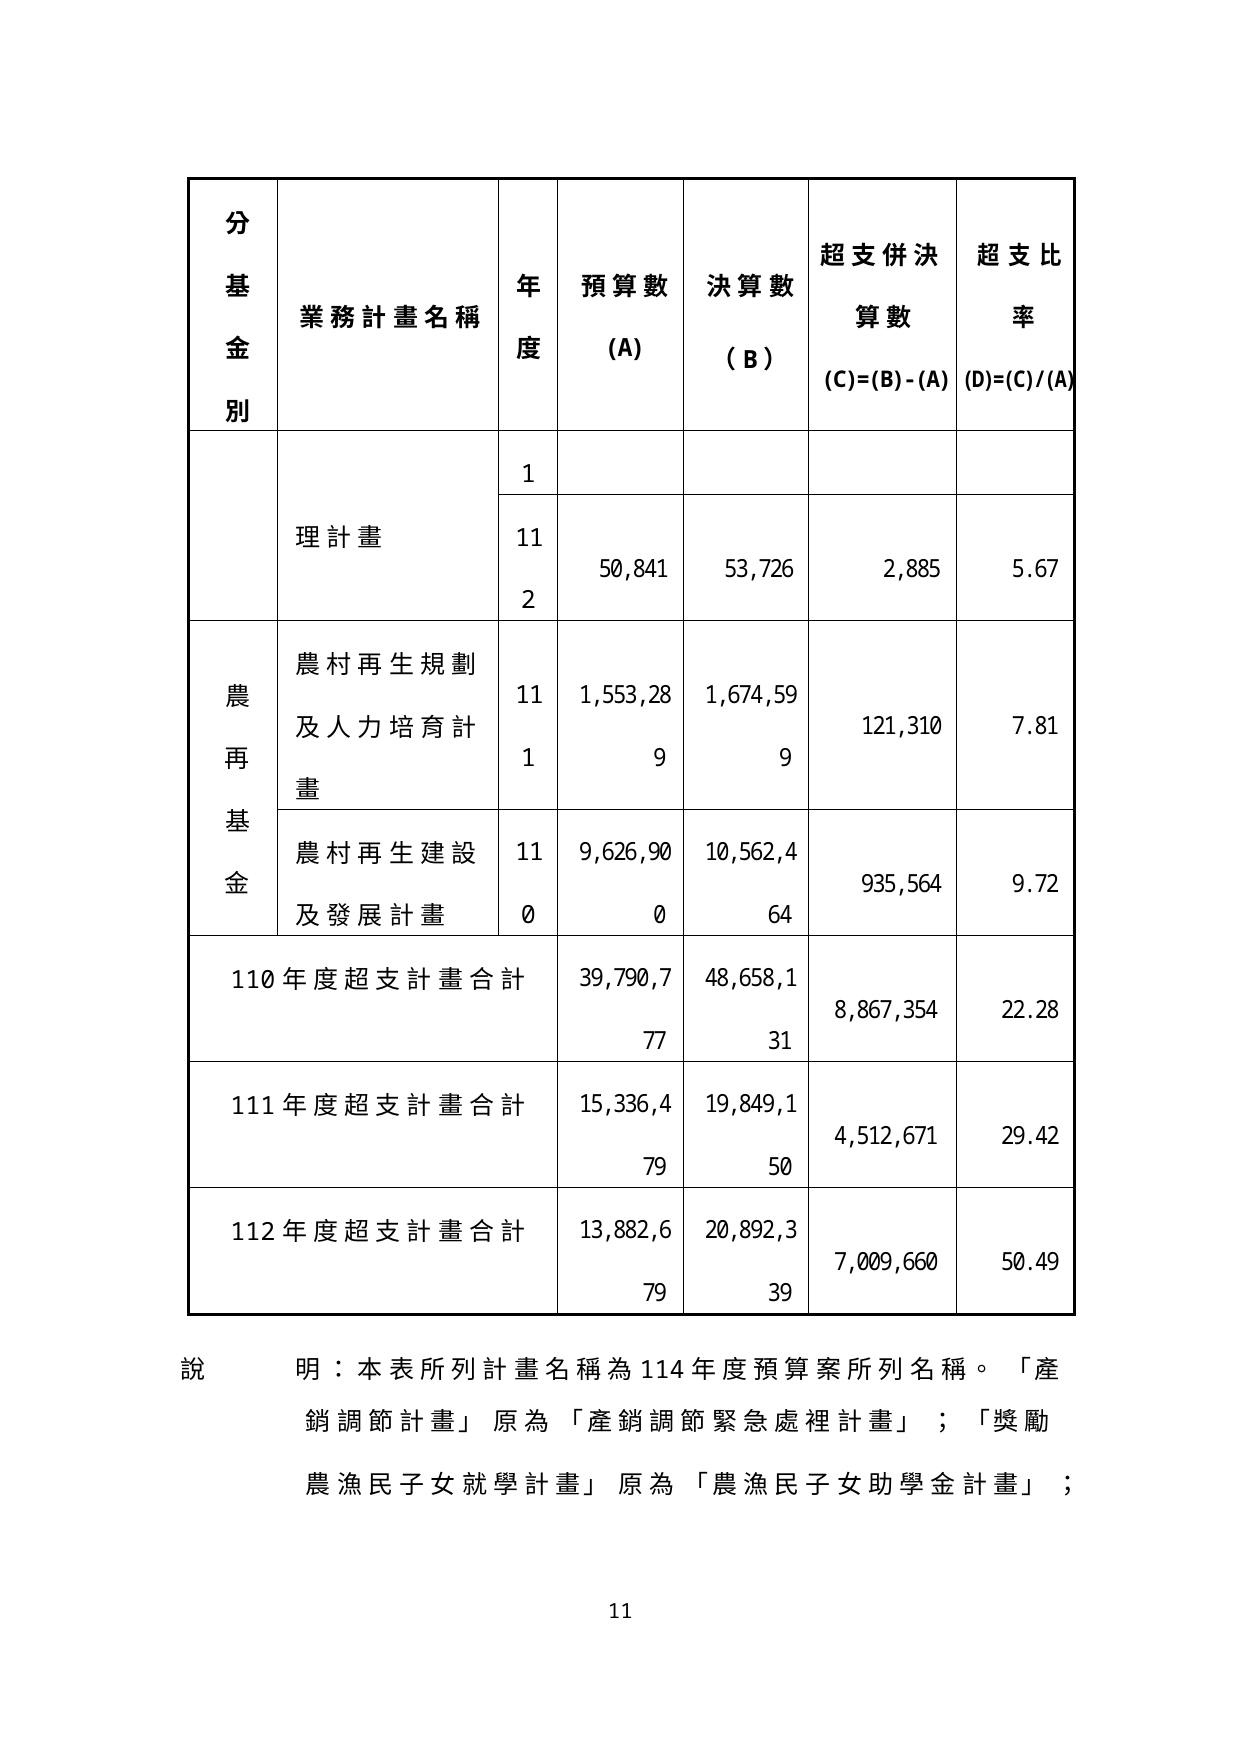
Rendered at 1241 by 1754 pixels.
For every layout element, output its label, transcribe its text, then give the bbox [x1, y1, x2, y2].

table_header 年度 [499, 180, 557, 430]
text 說 明：本表所列計畫名稱為114年度預算案所列名稱。「產銷調節計畫」原為「產銷調節緊急處裡計畫」；「獎勵農漁民子女就學計畫」原為「農漁民子女助學金計畫」；「輔導菸農轉型與檳榔廢園轉作計畫」原為「輔導菸農轉型計畫」；「綠色環境給付計畫」原為「對地綠色環境給付計畫」；110年度農業保險計畫包含「精進家畜保險業務計畫」及「家禽禽流感保險試辦計畫」。 [173, 1316, 1063, 1503]
table_cell 農村再生規劃及人力培育計畫 [278, 621, 498, 808]
table_header 超支比率 (D)=(C)/(A) [957, 180, 1073, 430]
table_cell 20,892,339 [684, 1188, 808, 1313]
table_cell 9.72 [957, 810, 1073, 934]
table_cell 111年度超支計畫合計 [190, 1062, 557, 1187]
table_cell 2,885 [809, 495, 956, 620]
table_header 預算數 (A) [558, 180, 683, 430]
table_cell 112 [499, 495, 557, 620]
table_cell 29.42 [957, 1062, 1073, 1187]
table_cell 1,674,599 [684, 621, 808, 808]
table_cell 7,009,660 [809, 1188, 956, 1313]
table_cell [809, 431, 956, 494]
table_cell 121,310 [809, 621, 956, 808]
table_cell 8,867,354 [809, 936, 956, 1061]
table_header 超支併決算數 (C)=(B)-(A) [809, 180, 956, 430]
table_cell [957, 431, 1073, 494]
table_cell 1 [499, 431, 557, 494]
table_cell 50,841 [558, 495, 683, 620]
table_cell 22.28 [957, 936, 1073, 1061]
table_cell 理計畫 [278, 431, 498, 620]
table_header 業務計畫名稱 [278, 180, 498, 430]
table_cell 112年度超支計畫合計 [190, 1188, 557, 1313]
table_header 分基金別 [190, 180, 277, 430]
table_cell 1,553,289 [558, 621, 683, 808]
table_cell [190, 431, 277, 620]
table_cell 48,658,131 [684, 936, 808, 1061]
table_cell 111 [499, 621, 557, 808]
table_cell [558, 431, 683, 494]
table_cell 4,512,671 [809, 1062, 956, 1187]
table_cell 農村再生建設及發展計畫 [278, 810, 498, 934]
table_header 決算數 （B） [684, 180, 808, 430]
table_cell 7.81 [957, 621, 1073, 808]
table_cell 農再 基金 [190, 621, 277, 934]
table_cell 50.49 [957, 1188, 1073, 1313]
table_cell 935,564 [809, 810, 956, 934]
table_cell 10,562,464 [684, 810, 808, 934]
table_cell 15,336,479 [558, 1062, 683, 1187]
table_cell 39,790,777 [558, 936, 683, 1061]
table_cell 13,882,679 [558, 1188, 683, 1313]
table_cell 5.67 [957, 495, 1073, 620]
table_cell 110 [499, 810, 557, 934]
table_cell [684, 431, 808, 494]
table_cell 9,626,900 [558, 810, 683, 934]
table_cell 19,849,150 [684, 1062, 808, 1187]
table_cell 110年度超支計畫合計 [190, 936, 557, 1061]
table_cell 53,726 [684, 495, 808, 620]
